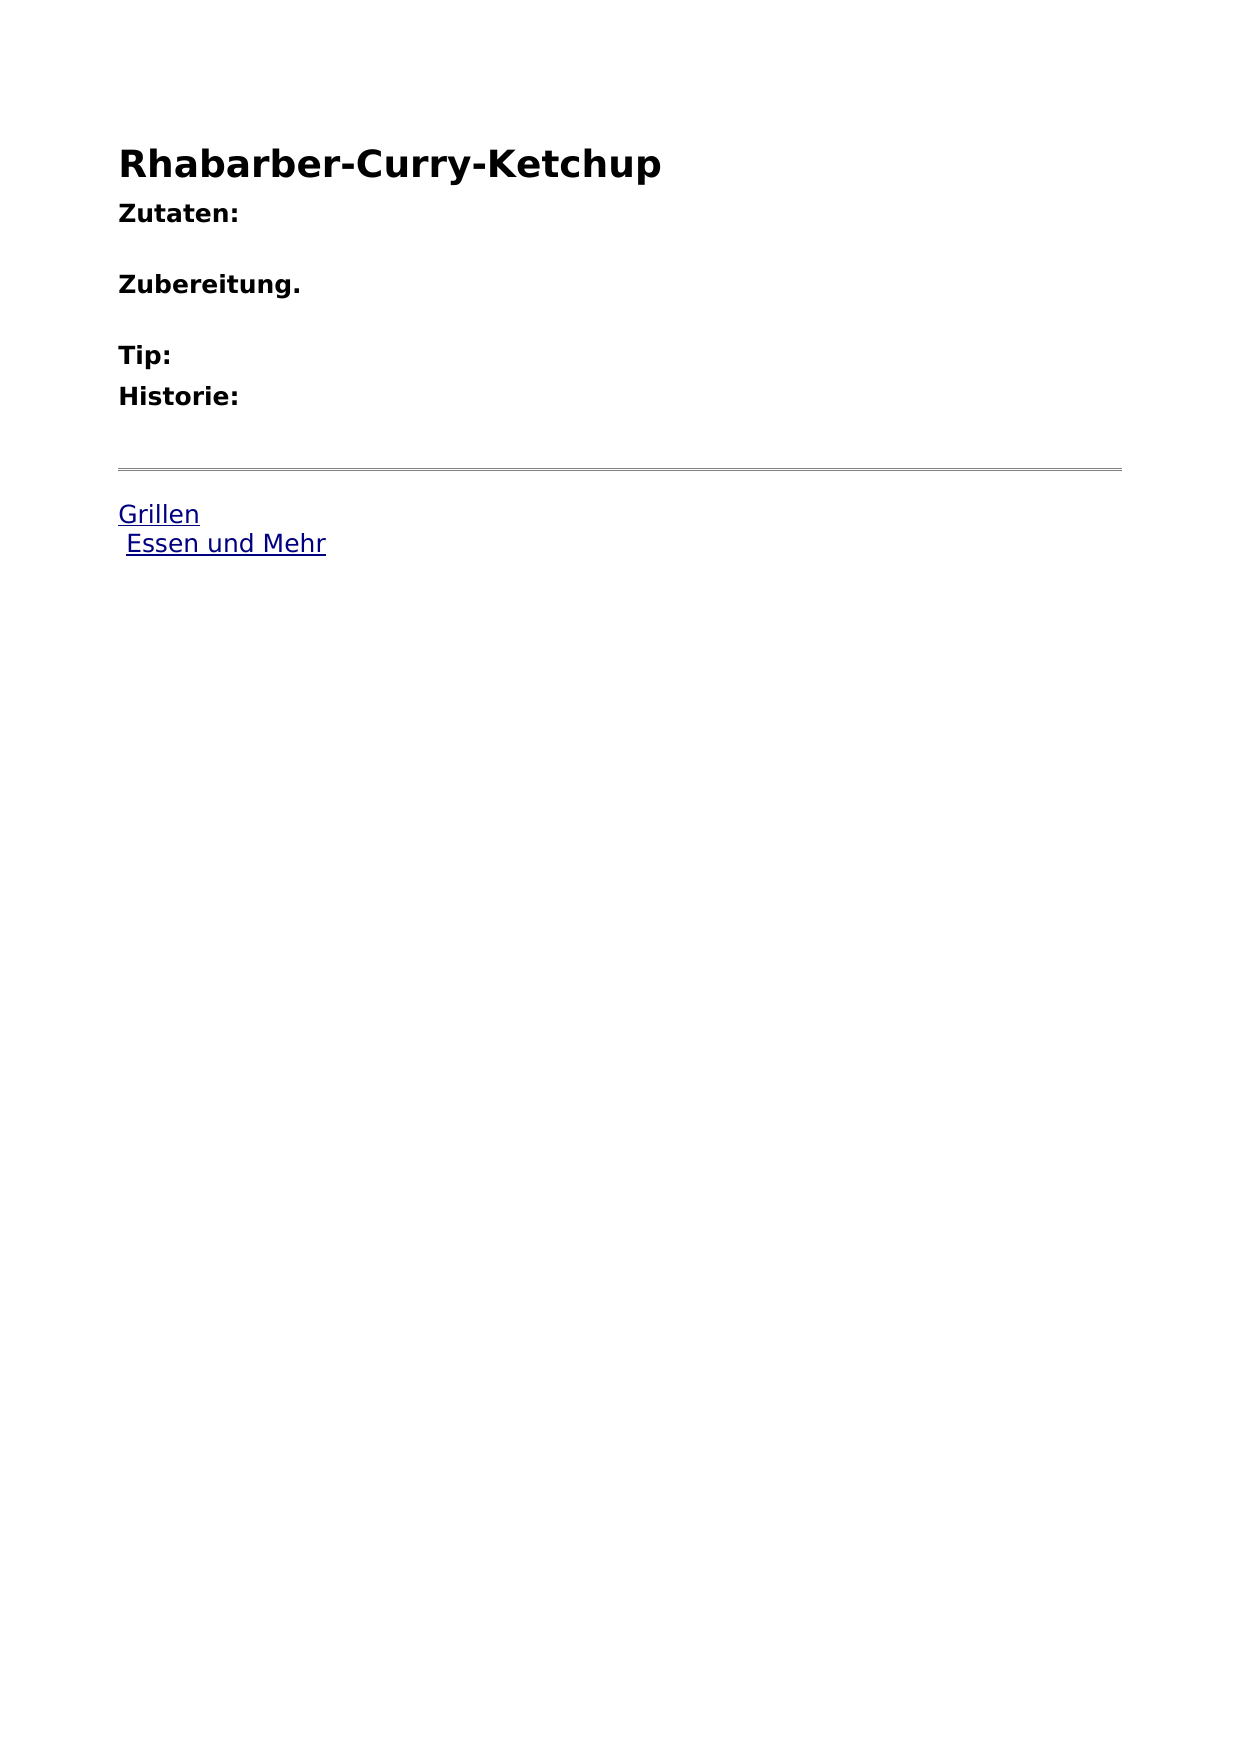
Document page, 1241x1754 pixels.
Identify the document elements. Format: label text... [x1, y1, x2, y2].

text Zubereitung. [118, 270, 1122, 328]
text Grillen Essen und Mehr [118, 500, 1122, 587]
text Historie: [118, 383, 1122, 441]
text Zutaten: [118, 199, 1122, 258]
text Tip: [118, 341, 1122, 370]
subtitle Rhabarber-Curry-Ketchup [118, 143, 1122, 187]
